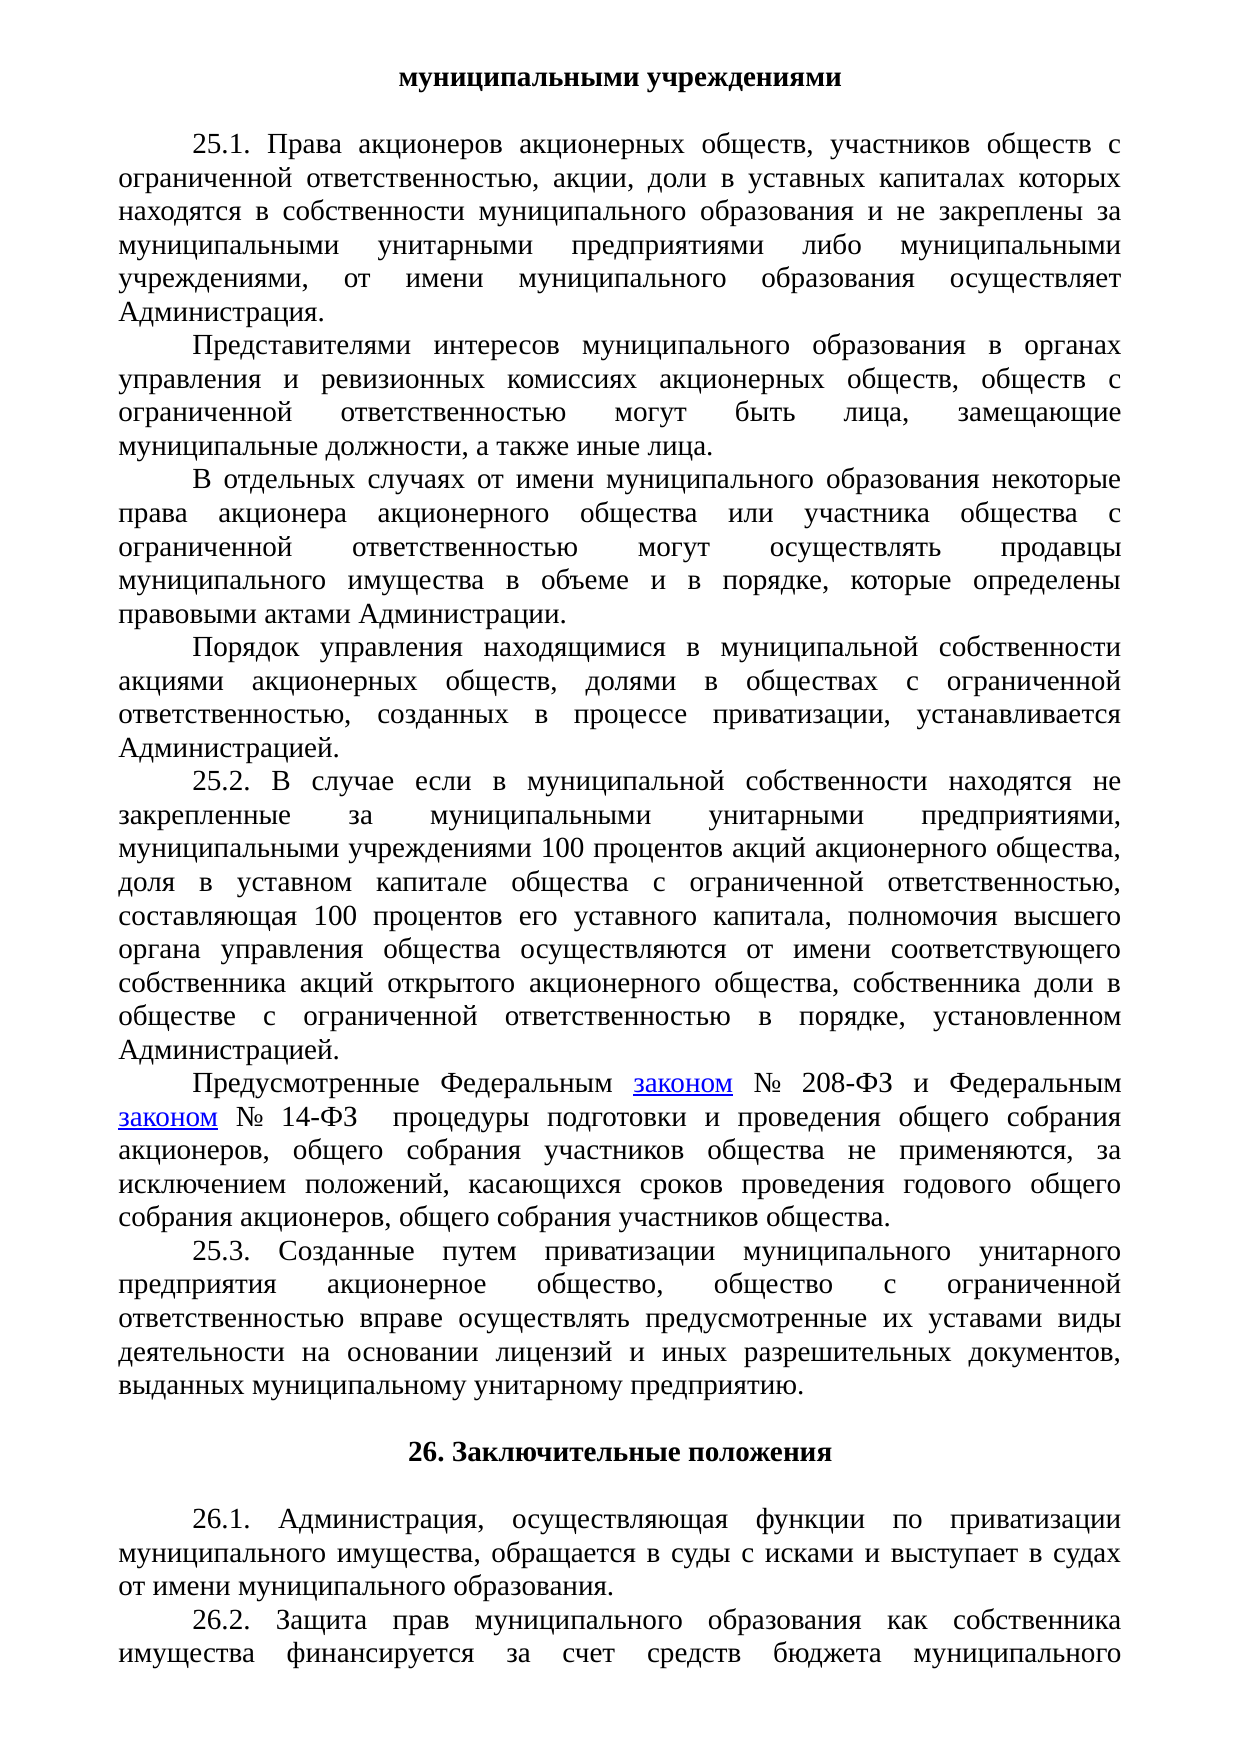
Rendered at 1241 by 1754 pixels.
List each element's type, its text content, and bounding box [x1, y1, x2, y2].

text Предусмотренные Федеральным законом № 208-ФЗ и Федеральным законом № 14-ФЗ процедуры подготовки и проведения общего собрания акционеров, общего собрания участников общества не применяются, за исключением положений, касающихся сроков проведения годового общего собрания акционеров, общего собрания участников общества. [118, 1065, 1122, 1233]
text 26.2. Защита прав муниципального образования как собственника имущества финансируется за счет средств бюджета муниципального [118, 1602, 1122, 1669]
text муниципальными учреждениями [118, 59, 1122, 93]
text Представителями интересов муниципального образования в органах управления и ревизионных комиссиях акционерных обществ, обществ с ограниченной ответственностью могут быть лица, замещающие муниципальные должности, а также иные лица. [118, 327, 1122, 462]
text 25.2. В случае если в муниципальной собственности находятся не закрепленные за муниципальными унитарными предприятиями, муниципальными учреждениями 100 процентов акций акционерного общества, доля в уставном капитале общества с ограниченной ответственностью, составляющая 100 процентов его уставного капитала, полномочия высшего органа управления общества осуществляются от имени соответствующего собственника акций открытого акционерного общества, собственника доли в обществе с ограниченной ответственностью в порядке, установленном Администрацией. [118, 763, 1122, 1065]
text В отдельных случаях от имени муниципального образования некоторые права акционера акционерного общества или участника общества с ограниченной ответственностью могут осуществлять продавцы муниципального имущества в объеме и в порядке, которые определены правовыми актами Администрации. [118, 462, 1122, 629]
text 25.1. Права акционеров акционерных обществ, участников обществ с ограниченной ответственностью, акции, доли в уставных капиталах которых находятся в собственности муниципального образования и не закреплены за муниципальными унитарными предприятиями либо муниципальными учреждениями, от имени муниципального образования осуществляет Администрация. [118, 126, 1122, 327]
text 26.1. Администрация, осуществляющая функции по приватизации муниципального имущества, обращается в суды с исками и выступает в судах от имени муниципального образования. [118, 1501, 1122, 1602]
text 26. Заключительные положения [118, 1434, 1122, 1468]
text Порядок управления находящимися в муниципальной собственности акциями акционерных обществ, долями в обществах с ограниченной ответственностью, созданных в процессе приватизации, устанавливается Администрацией. [118, 629, 1122, 763]
text 25.3. Созданные путем приватизации муниципального унитарного предприятия акционерное общество, общество с ограниченной ответственностью вправе осуществлять предусмотренные их уставами виды деятельности на основании лицензий и иных разрешительных документов, выданных муниципальному унитарному предприятию. [118, 1233, 1122, 1401]
